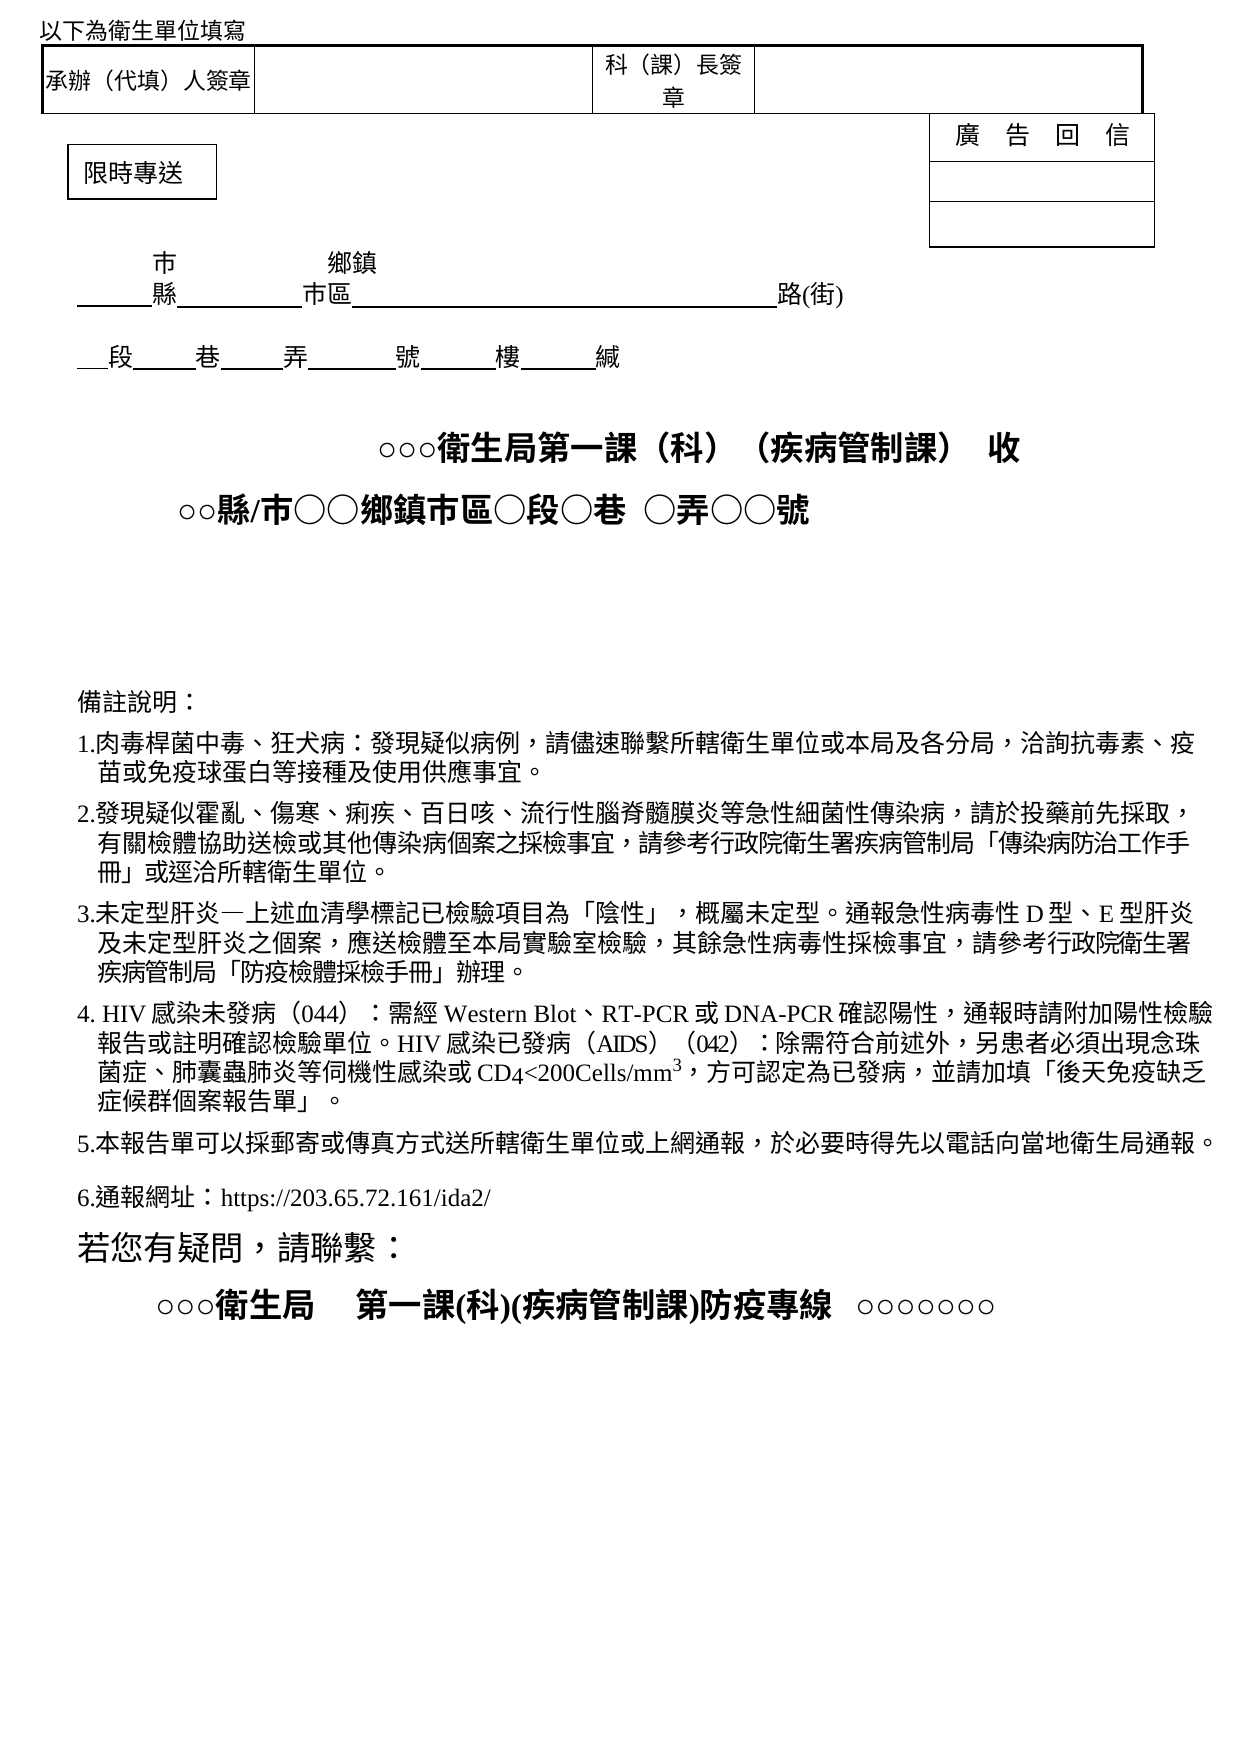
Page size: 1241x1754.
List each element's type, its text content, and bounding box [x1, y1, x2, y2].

table_cell [42, 161, 255, 201]
table_header [1144, 44, 1155, 113]
table_cell [592, 201, 755, 246]
table_cell [930, 162, 1154, 201]
text 段 巷 弄 號 樓 緘 [77, 341, 1215, 372]
text ○○○衛生局第一課（科）（疾病管制課） 收 [77, 435, 1215, 466]
table_header [255, 47, 592, 113]
text 6.通報網址：https://203.65.72.161/ida2/ [77, 1183, 1215, 1212]
table_cell [592, 161, 755, 201]
text 備註說明： [77, 691, 1215, 716]
text 縣 巿區 路(街) [77, 279, 1215, 310]
text 1.肉毒桿菌中毒、狂犬病：發現疑似病例，請儘速聯繫所轄衛生單位或本局及各分局，洽詢抗毒素、疫苗或免疫球蛋白等接種及使用供應事宜。 [77, 729, 1215, 787]
text ○○○衛生局 第一課(科)(疾病管制課)防疫專線 ○○○○○○○ [105, 1291, 1215, 1324]
table_cell 廣 告 回 信 [930, 114, 1154, 161]
text ○○縣/巿○○鄉鎮巿區○段○巷 ○弄○○號 [77, 497, 1215, 529]
table_cell [592, 114, 755, 161]
table_cell [42, 201, 255, 246]
table_cell [42, 114, 255, 161]
text 若您有疑問，請聯繫： [77, 1237, 1215, 1266]
text 2.發現疑似霍亂、傷寒、痢疾、百日咳、流行性腦脊髓膜炎等急性細菌性傳染病，請於投藥前先採取，有關檢體協助送檢或其他傳染病個案之採檢事宜，請參考行政院衛生署疾病管制局「傳染病防治工作手冊」或逕洽所轄衛生單位。 [77, 799, 1215, 887]
text 5.本報告單可以採郵寄或傳真方式送所轄衛生單位或上網通報，於必要時得先以電話向當地衛生局通報。 [77, 1129, 1215, 1158]
text 以下為衛生單位填寫 [39, 25, 1215, 43]
table_cell [755, 114, 929, 161]
table_header [755, 47, 1141, 113]
table_header 科（課）長簽章 [593, 47, 754, 113]
text 3.未定型肝炎—上述血清學標記已檢驗項目為「陰性」，概屬未定型。通報急性病毒性D型、E型肝炎及未定型肝炎之個案，應送檢體至本局實驗室檢驗，其餘急性病毒性採檢事宜，請參考行政院衛生署疾病管制局「防疫檢體採檢手冊」辦理。 [77, 899, 1215, 987]
table_cell [755, 161, 929, 201]
table_cell [930, 202, 1154, 246]
table_cell [255, 201, 592, 246]
table_header 承辦（代填）人簽章 [44, 47, 254, 113]
text 巿 鄉鎮 [77, 247, 1215, 279]
text 4. HIV感染未發病（044）：需經Western Blot、RT-PCR或DNA-PCR確認陽性，通報時請附加陽性檢驗報告或註明確認檢驗單位。HIV感染已發病（AIDS）（042）：除需符合前述外，另患者必須出現念珠菌症、肺囊蟲肺炎等伺機性感染或CD4<200Cells/mm3，方可認定為已發病，並請加填「後天免疫缺乏症候群個案報告單」。 [77, 999, 1215, 1116]
table_cell [255, 161, 592, 201]
table_cell [755, 201, 929, 246]
table_cell [255, 114, 592, 161]
table_cell 廣 告 回 信 [69, 145, 216, 198]
